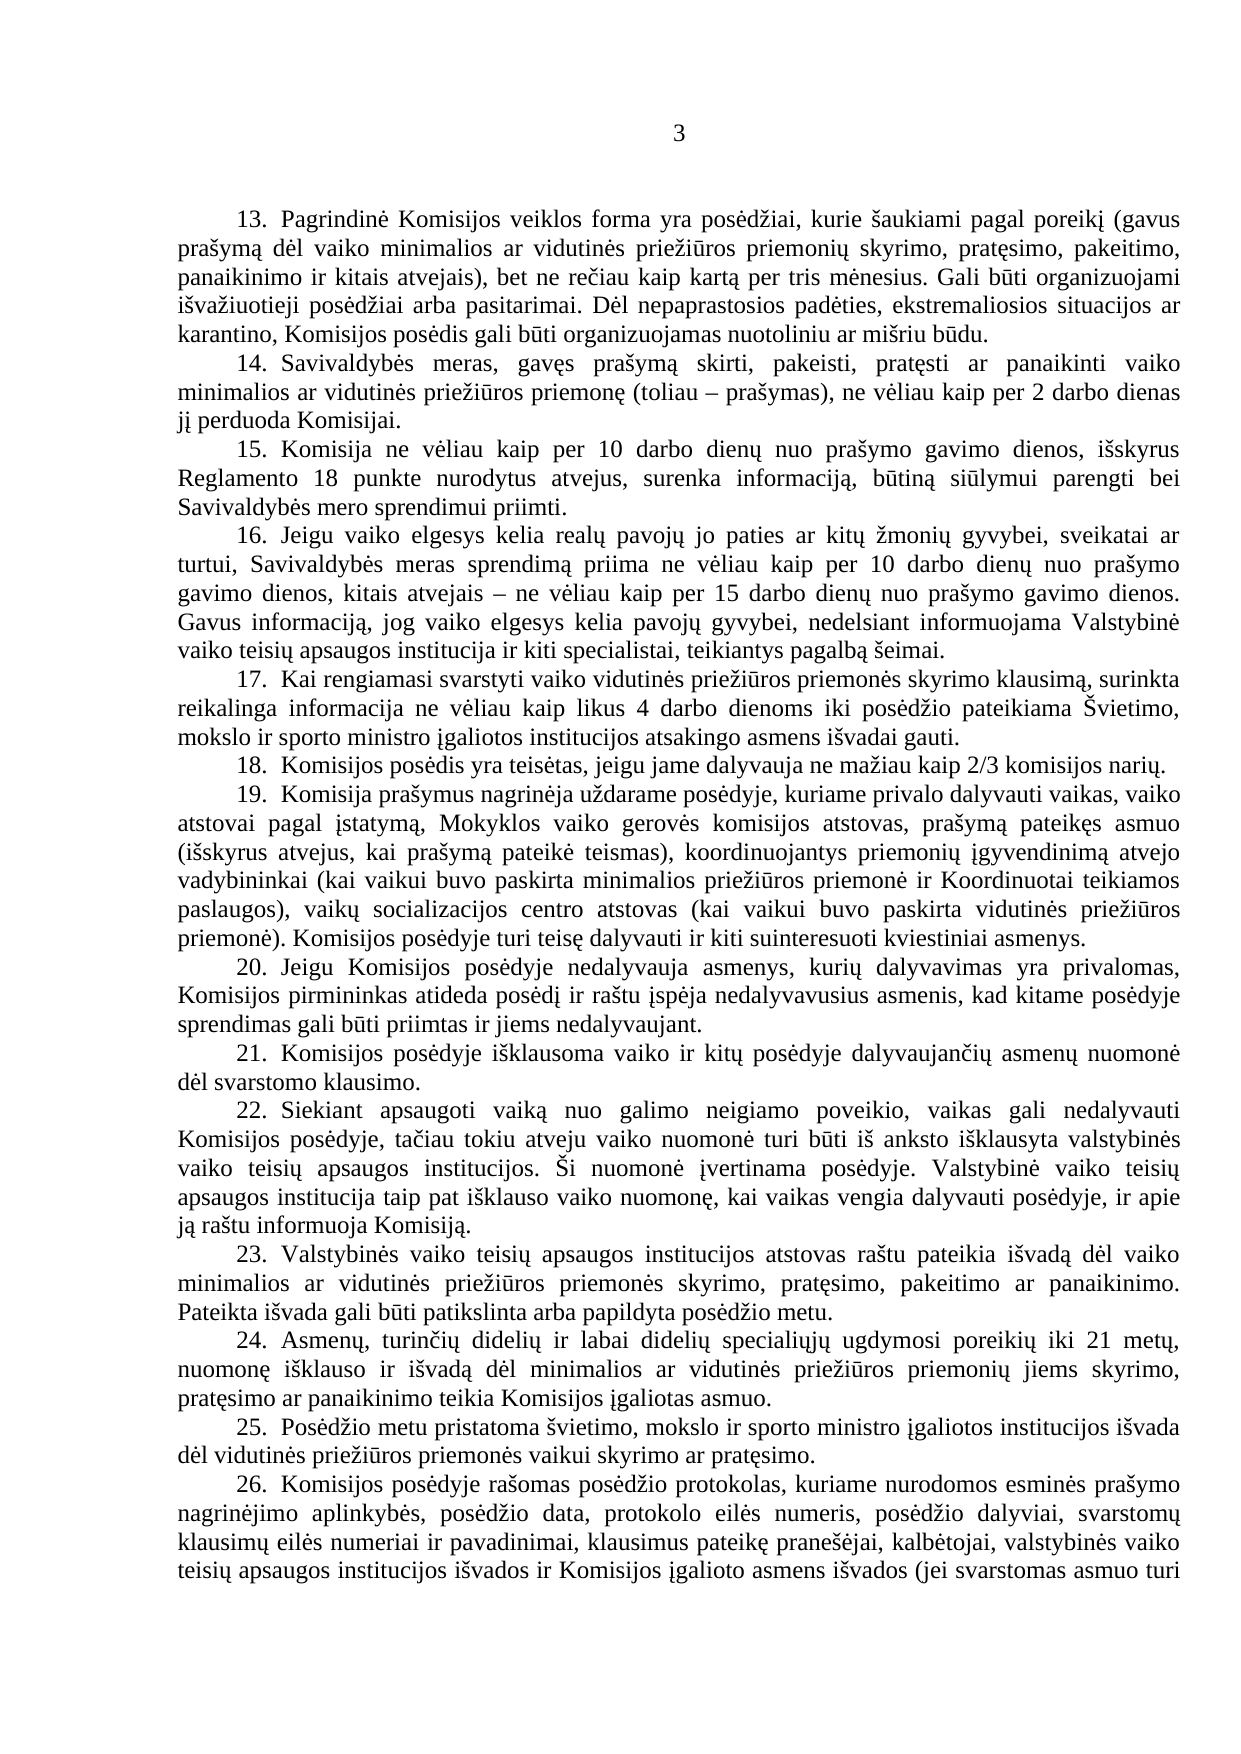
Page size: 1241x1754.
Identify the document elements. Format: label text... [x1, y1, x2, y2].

text 18. Komisijos posėdis yra teisėtas, jeigu jame dalyvauja ne mažiau kaip 2/3 komisijos narių. [177, 751, 1181, 779]
text 17. Kai rengiamasi svarstyti vaiko vidutinės priežiūros priemonės skyrimo klausimą, surinkta reikalinga informacija ne vėliau kaip likus 4 darbo dienoms iki posėdžio pateikiama Švietimo, mokslo ir sporto ministro įgaliotos institucijos atsakingo asmens išvadai gauti. [177, 664, 1181, 751]
text 14. Savivaldybės meras, gavęs prašymą skirti, pakeisti, pratęsti ar panaikinti vaiko minimalios ar vidutinės priežiūros priemonę (toliau – prašymas), ne vėliau kaip per 2 darbo dienas jį perduoda Komisijai. [177, 348, 1181, 434]
text 21. Komisijos posėdyje išklausoma vaiko ir kitų posėdyje dalyvaujančių asmenų nuomonė dėl svarstomo klausimo. [177, 1038, 1181, 1096]
text 20. Jeigu Komisijos posėdyje nedalyvauja asmenys, kurių dalyvavimas yra privalomas, Komisijos pirmininkas atideda posėdį ir raštu įspėja nedalyvavusius asmenis, kad kitame posėdyje sprendimas gali būti priimtas ir jiems nedalyvaujant. [177, 952, 1181, 1038]
text 25. Posėdžio metu pristatoma švietimo, mokslo ir sporto ministro įgaliotos institucijos išvada dėl vidutinės priežiūros priemonės vaikui skyrimo ar pratęsimo. [177, 1412, 1181, 1469]
text 22. Siekiant apsaugoti vaiką nuo galimo neigiamo poveikio, vaikas gali nedalyvauti Komisijos posėdyje, tačiau tokiu atveju vaiko nuomonė turi būti iš anksto išklausyta valstybinės vaiko teisių apsaugos institucijos. Ši nuomonė įvertinama posėdyje. Valstybinė vaiko teisių apsaugos institucija taip pat išklauso vaiko nuomonę, kai vaikas vengia dalyvauti posėdyje, ir apie ją raštu informuoja Komisiją. [177, 1096, 1181, 1239]
text 16. Jeigu vaiko elgesys kelia realų pavojų jo paties ar kitų žmonių gyvybei, sveikatai ar turtui, Savivaldybės meras sprendimą priima ne vėliau kaip per 10 darbo dienų nuo prašymo gavimo dienos, kitais atvejais – ne vėliau kaip per 15 darbo dienų nuo prašymo gavimo dienos. Gavus informaciją, jog vaiko elgesys kelia pavojų gyvybei, nedelsiant informuojama Valstybinė vaiko teisių apsaugos institucija ir kiti specialistai, teikiantys pagalbą šeimai. [177, 521, 1181, 664]
text 15. Komisija ne vėliau kaip per 10 darbo dienų nuo prašymo gavimo dienos, išskyrus Reglamento 18 punkte nurodytus atvejus, surenka informaciją, būtiną siūlymui parengti bei Savivaldybės mero sprendimui priimti. [177, 434, 1181, 521]
text 23. Valstybinės vaiko teisių apsaugos institucijos atstovas raštu pateikia išvadą dėl vaiko minimalios ar vidutinės priežiūros priemonės skyrimo, pratęsimo, pakeitimo ar panaikinimo. Pateikta išvada gali būti patikslinta arba papildyta posėdžio metu. [177, 1239, 1181, 1326]
text 19. Komisija prašymus nagrinėja uždarame posėdyje, kuriame privalo dalyvauti vaikas, vaiko atstovai pagal įstatymą, Mokyklos vaiko gerovės komisijos atstovas, prašymą pateikęs asmuo (išskyrus atvejus, kai prašymą pateikė teismas), koordinuojantys priemonių įgyvendinimą atvejo vadybininkai (kai vaikui buvo paskirta minimalios priežiūros priemonė ir Koordinuotai teikiamos paslaugos), vaikų socializacijos centro atstovas (kai vaikui buvo paskirta vidutinės priežiūros priemonė). Komisijos posėdyje turi teisę dalyvauti ir kiti suinteresuoti kviestiniai asmenys. [177, 779, 1181, 952]
text 13. Pagrindinė Komisijos veiklos forma yra posėdžiai, kurie šaukiami pagal poreikį (gavus prašymą dėl vaiko minimalios ar vidutinės priežiūros priemonių skyrimo, pratęsimo, pakeitimo, panaikinimo ir kitais atvejais), bet ne rečiau kaip kartą per tris mėnesius. Gali būti organizuojami išvažiuotieji posėdžiai arba pasitarimai. Dėl nepaprastosios padėties, ekstremaliosios situacijos ar karantino, Komisijos posėdis gali būti organizuojamas nuotoliniu ar mišriu būdu. [177, 204, 1181, 348]
text 26. Komisijos posėdyje rašomas posėdžio protokolas, kuriame nurodomos esminės prašymo nagrinėjimo aplinkybės, posėdžio data, protokolo eilės numeris, posėdžio dalyviai, svarstomų klausimų eilės numeriai ir pavadinimai, klausimus pateikę pranešėjai, kalbėtojai, valstybinės vaiko teisių apsaugos institucijos išvados ir Komisijos įgalioto asmens išvados (jei svarstomas asmuo turi [177, 1469, 1181, 1584]
text 24. Asmenų, turinčių didelių ir labai didelių specialiųjų ugdymosi poreikių iki 21 metų, nuomonę išklauso ir išvadą dėl minimalios ar vidutinės priežiūros priemonių jiems skyrimo, pratęsimo ar panaikinimo teikia Komisijos įgaliotas asmuo. [177, 1326, 1181, 1412]
